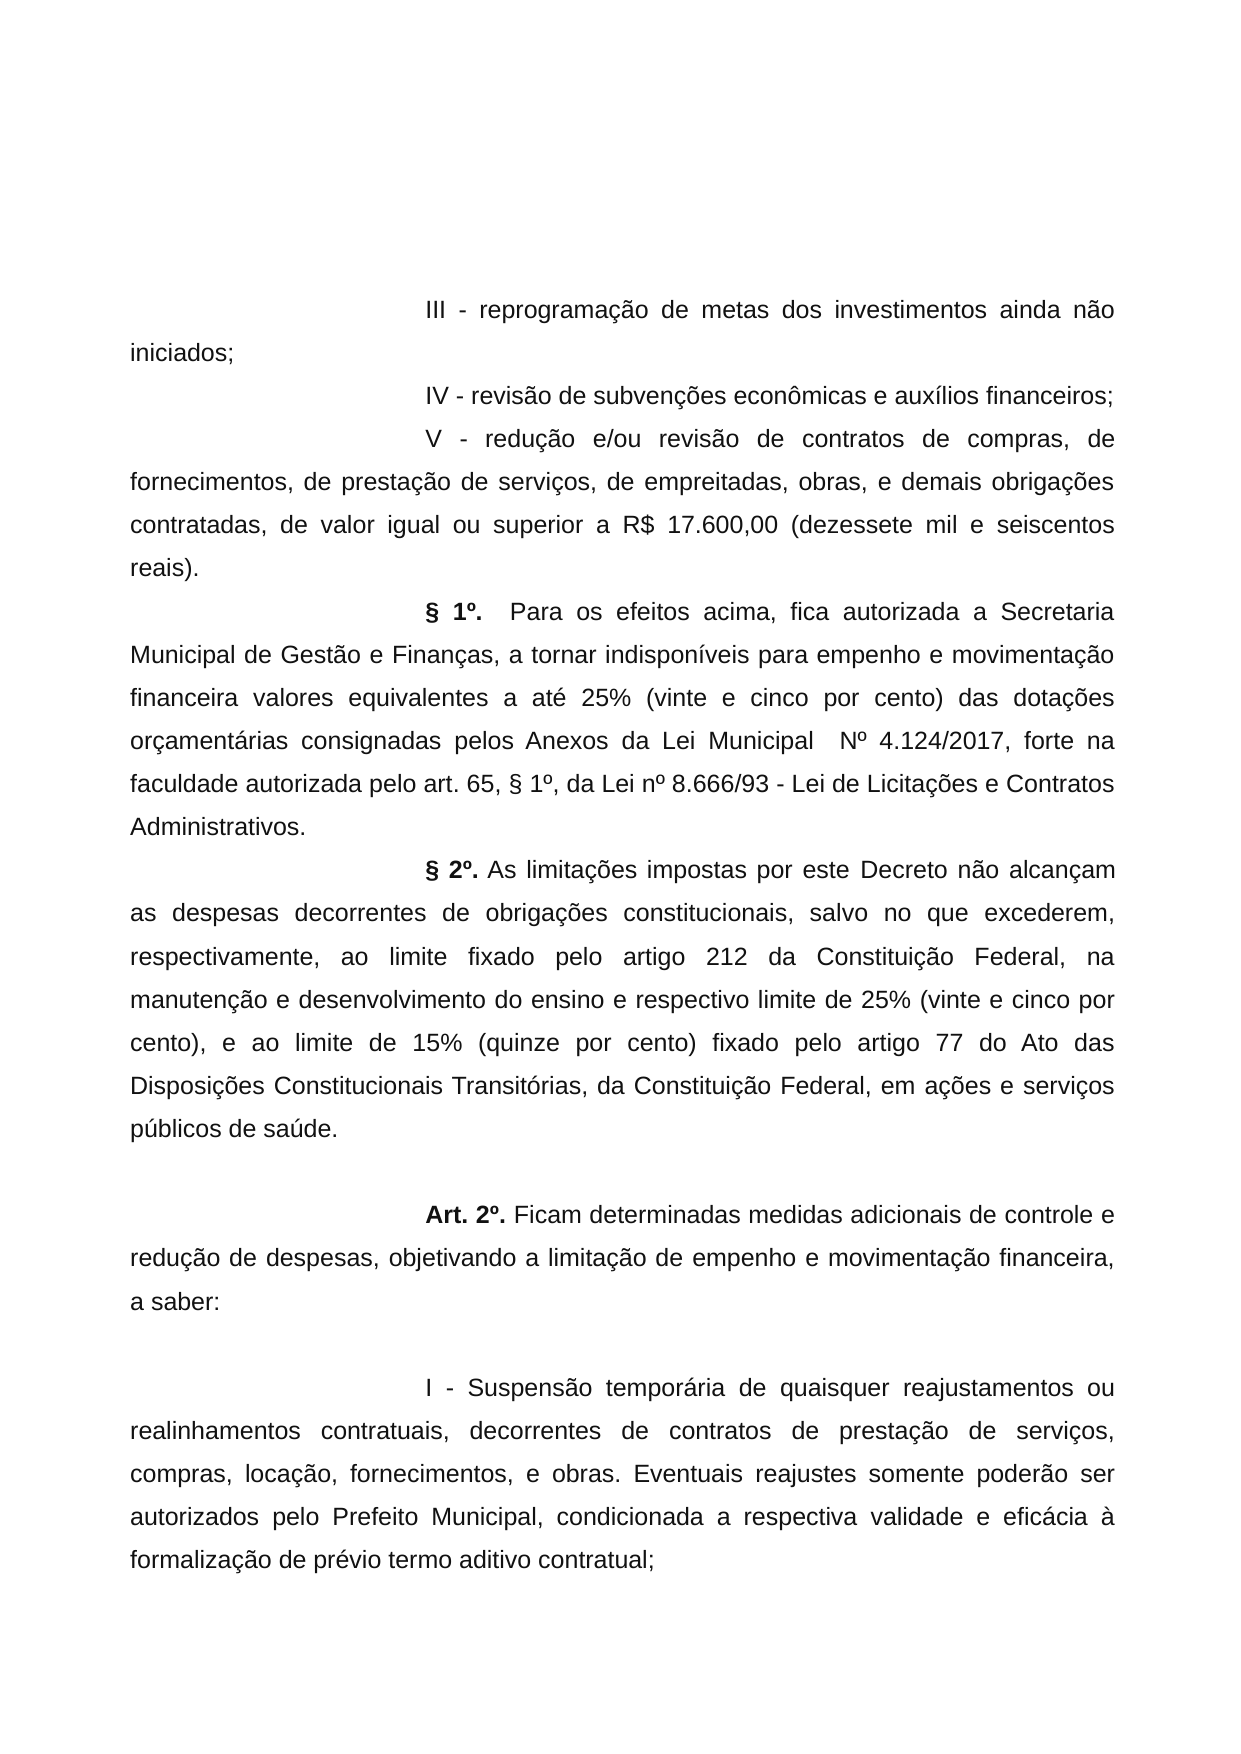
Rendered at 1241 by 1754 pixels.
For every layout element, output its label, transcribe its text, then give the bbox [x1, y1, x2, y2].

text V - redução e/ou revisão de contratos de compras, de fornecimentos, de prestação de serviços, de empreitadas, obras, e demais obrigações contratadas, de valor igual ou superior a R$ 17.600,00 (dezessete mil e seiscentos reais). [130, 424, 1116, 582]
text § 2º. As limitações impostas por este Decreto não alcançam as despesas decorrentes de obrigações constitucionais, salvo no que excederem, respectivamente, ao limite fixado pelo artigo 212 da Constituição Federal, na manutenção e desenvolvimento do ensino e respectivo limite de 25% (vinte e cinco por cento), e ao limite de 15% (quinze por cento) fixado pelo artigo 77 do Ato das Disposições Constitucionais Transitórias, da Constituição Federal, em ações e serviços públicos de saúde. [130, 855, 1116, 1143]
text Art. 2º. Ficam determinadas medidas adicionais de controle e redução de despesas, objetivando a limitação de empenho e movimentação financeira, a saber: [130, 1200, 1116, 1315]
text IV - revisão de subvenções econômicas e auxílios financeiros; [130, 381, 1116, 410]
text I - Suspensão temporária de quaisquer reajustamentos ou realinhamentos contratuais, decorrentes de contratos de prestação de serviços, compras, locação, fornecimentos, e obras. Eventuais reajustes somente poderão ser autorizados pelo Prefeito Municipal, condicionada a respectiva validade e eficácia à formalização de prévio termo aditivo contratual; [130, 1373, 1116, 1574]
text III - reprogramação de metas dos investimentos ainda não iniciados; [130, 295, 1116, 367]
text § 1º. Para os efeitos acima, fica autorizada a Secretaria Municipal de Gestão e Finanças, a tornar indisponíveis para empenho e movimentação financeira valores equivalentes a até 25% (vinte e cinco por cento) das dotações orçamentárias consignadas pelos Anexos da Lei Municipal Nº 4.124/2017, forte na faculdade autorizada pelo art. 65, § 1º, da Lei nº 8.666/93 - Lei de Licitações e Contratos Administrativos. [130, 597, 1116, 841]
